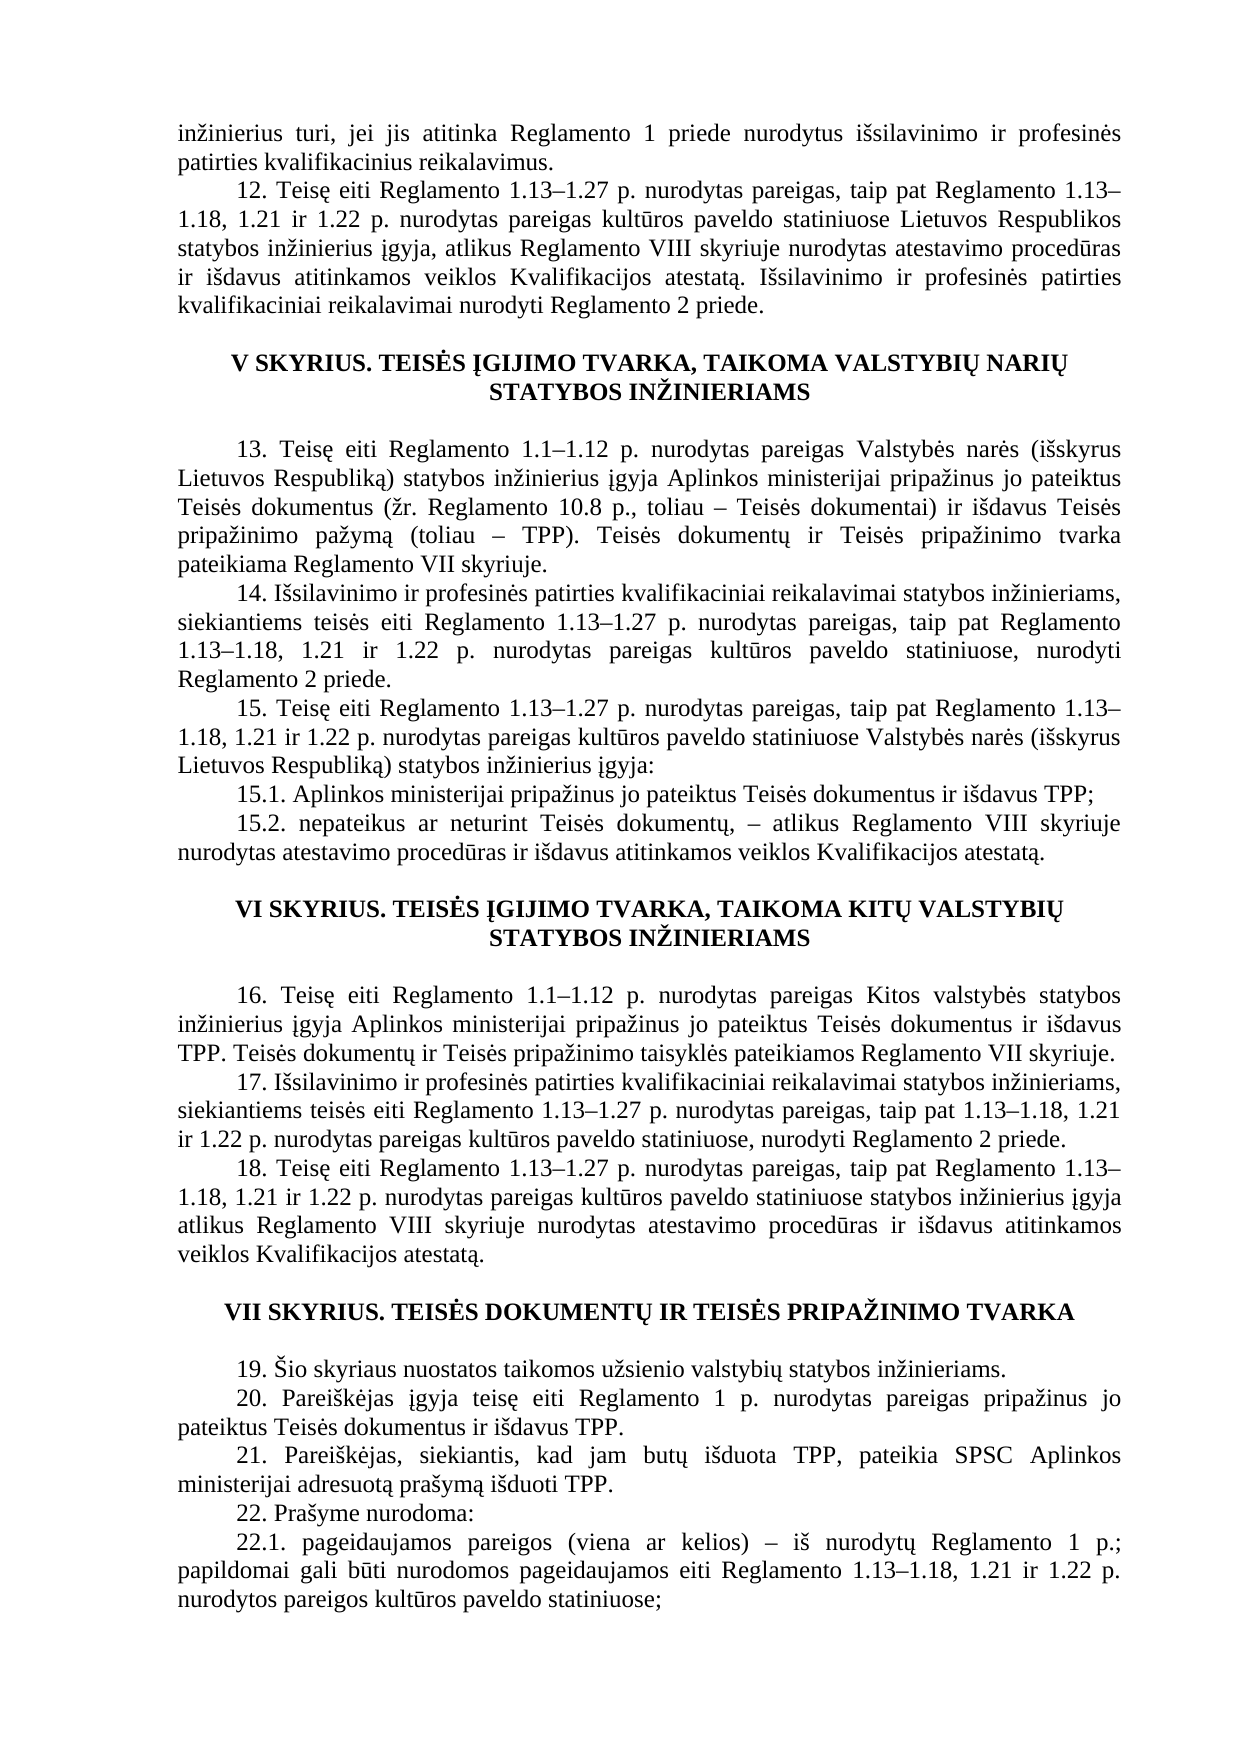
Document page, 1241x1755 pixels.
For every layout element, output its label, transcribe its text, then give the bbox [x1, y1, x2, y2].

text V SKYRIUS. TEISĖS ĮGIJIMO TVARKA, TAIKOMA VALSTYBIŲ NARIŲ STATYBOS INŽINIERIAMS [177, 348, 1122, 406]
text 19. Šio skyriaus nuostatos taikomos užsienio valstybių statybos inžinieriams. [177, 1354, 1122, 1383]
text 12. Teisę eiti Reglamento 1.13–1.27 p. nurodytas pareigas, taip pat Reglamento 1.13–1.18, 1.21 ir 1.22 p. nurodytas pareigas kultūros paveldo statiniuose Lietuvos Respublikos statybos inžinierius įgyja, atlikus Reglamento VIII skyriuje nurodytas atestavimo procedūras ir išdavus atitinkamos veiklos Kvalifikacijos atestatą. Išsilavinimo ir profesinės patirties kvalifikaciniai reikalavimai nurodyti Reglamento 2 priede. [177, 176, 1122, 319]
text 17. Išsilavinimo ir profesinės patirties kvalifikaciniai reikalavimai statybos inžinieriams, siekiantiems teisės eiti Reglamento 1.13–1.27 p. nurodytas pareigas, taip pat 1.13–1.18, 1.21 ir 1.22 p. nurodytas pareigas kultūros paveldo statiniuose, nurodyti Reglamento 2 priede. [177, 1067, 1122, 1153]
text 21. Pareiškėjas, siekiantis, kad jam butų išduota TPP, pateikia SPSC Aplinkos ministerijai adresuotą prašymą išduoti TPP. [177, 1441, 1122, 1498]
text 22. Prašyme nurodoma: [177, 1498, 1122, 1527]
text VII SKYRIUS. TEISĖS DOKUMENTŲ IR TEISĖS PRIPAŽINIMO TVARKA [177, 1297, 1122, 1326]
text 15.2. nepateikus ar neturint Teisės dokumentų, – atlikus Reglamento VIII skyriuje nurodytas atestavimo procedūras ir išdavus atitinkamos veiklos Kvalifikacijos atestatą. [177, 808, 1122, 866]
text 15. Teisę eiti Reglamento 1.13–1.27 p. nurodytas pareigas, taip pat Reglamento 1.13–1.18, 1.21 ir 1.22 p. nurodytas pareigas kultūros paveldo statiniuose Valstybės narės (išskyrus Lietuvos Respubliką) statybos inžinierius įgyja: [177, 693, 1122, 779]
text 22.1. pageidaujamos pareigos (viena ar kelios) – iš nurodytų Reglamento 1 p.; papildomai gali būti nurodomos pageidaujamos eiti Reglamento 1.13–1.18, 1.21 ir 1.22 p. nurodytos pareigos kultūros paveldo statiniuose; [177, 1527, 1122, 1613]
text 15.1. Aplinkos ministerijai pripažinus jo pateiktus Teisės dokumentus ir išdavus TPP; [177, 779, 1122, 808]
text VI SKYRIUS. TEISĖS ĮGIJIMO TVARKA, TAIKOMA KITŲ VALSTYBIŲ STATYBOS INŽINIERIAMS [177, 894, 1122, 952]
text 18. Teisę eiti Reglamento 1.13–1.27 p. nurodytas pareigas, taip pat Reglamento 1.13–1.18, 1.21 ir 1.22 p. nurodytas pareigas kultūros paveldo statiniuose statybos inžinierius įgyja atlikus Reglamento VIII skyriuje nurodytas atestavimo procedūras ir išdavus atitinkamos veiklos Kvalifikacijos atestatą. [177, 1153, 1122, 1268]
text 20. Pareiškėjas įgyja teisę eiti Reglamento 1 p. nurodytas pareigas pripažinus jo pateiktus Teisės dokumentus ir išdavus TPP. [177, 1383, 1122, 1441]
text 16. Teisę eiti Reglamento 1.1–1.12 p. nurodytas pareigas Kitos valstybės statybos inžinierius įgyja Aplinkos ministerijai pripažinus jo pateiktus Teisės dokumentus ir išdavus TPP. Teisės dokumentų ir Teisės pripažinimo taisyklės pateikiamos Reglamento VII skyriuje. [177, 981, 1122, 1067]
text 14. Išsilavinimo ir profesinės patirties kvalifikaciniai reikalavimai statybos inžinieriams, siekiantiems teisės eiti Reglamento 1.13–1.27 p. nurodytas pareigas, taip pat Reglamento 1.13–1.18, 1.21 ir 1.22 p. nurodytas pareigas kultūros paveldo statiniuose, nurodyti Reglamento 2 priede. [177, 578, 1122, 693]
text 13. Teisę eiti Reglamento 1.1–1.12 p. nurodytas pareigas Valstybės narės (išskyrus Lietuvos Respubliką) statybos inžinierius įgyja Aplinkos ministerijai pripažinus jo pateiktus Teisės dokumentus (žr. Reglamento 10.8 p., toliau – Teisės dokumentai) ir išdavus Teisės pripažinimo pažymą (toliau – TPP). Teisės dokumentų ir Teisės pripažinimo tvarka pateikiama Reglamento VII skyriuje. [177, 434, 1122, 578]
text inžinierius turi, jei jis atitinka Reglamento 1 priede nurodytus išsilavinimo ir profesinės patirties kvalifikacinius reikalavimus. [177, 118, 1122, 176]
